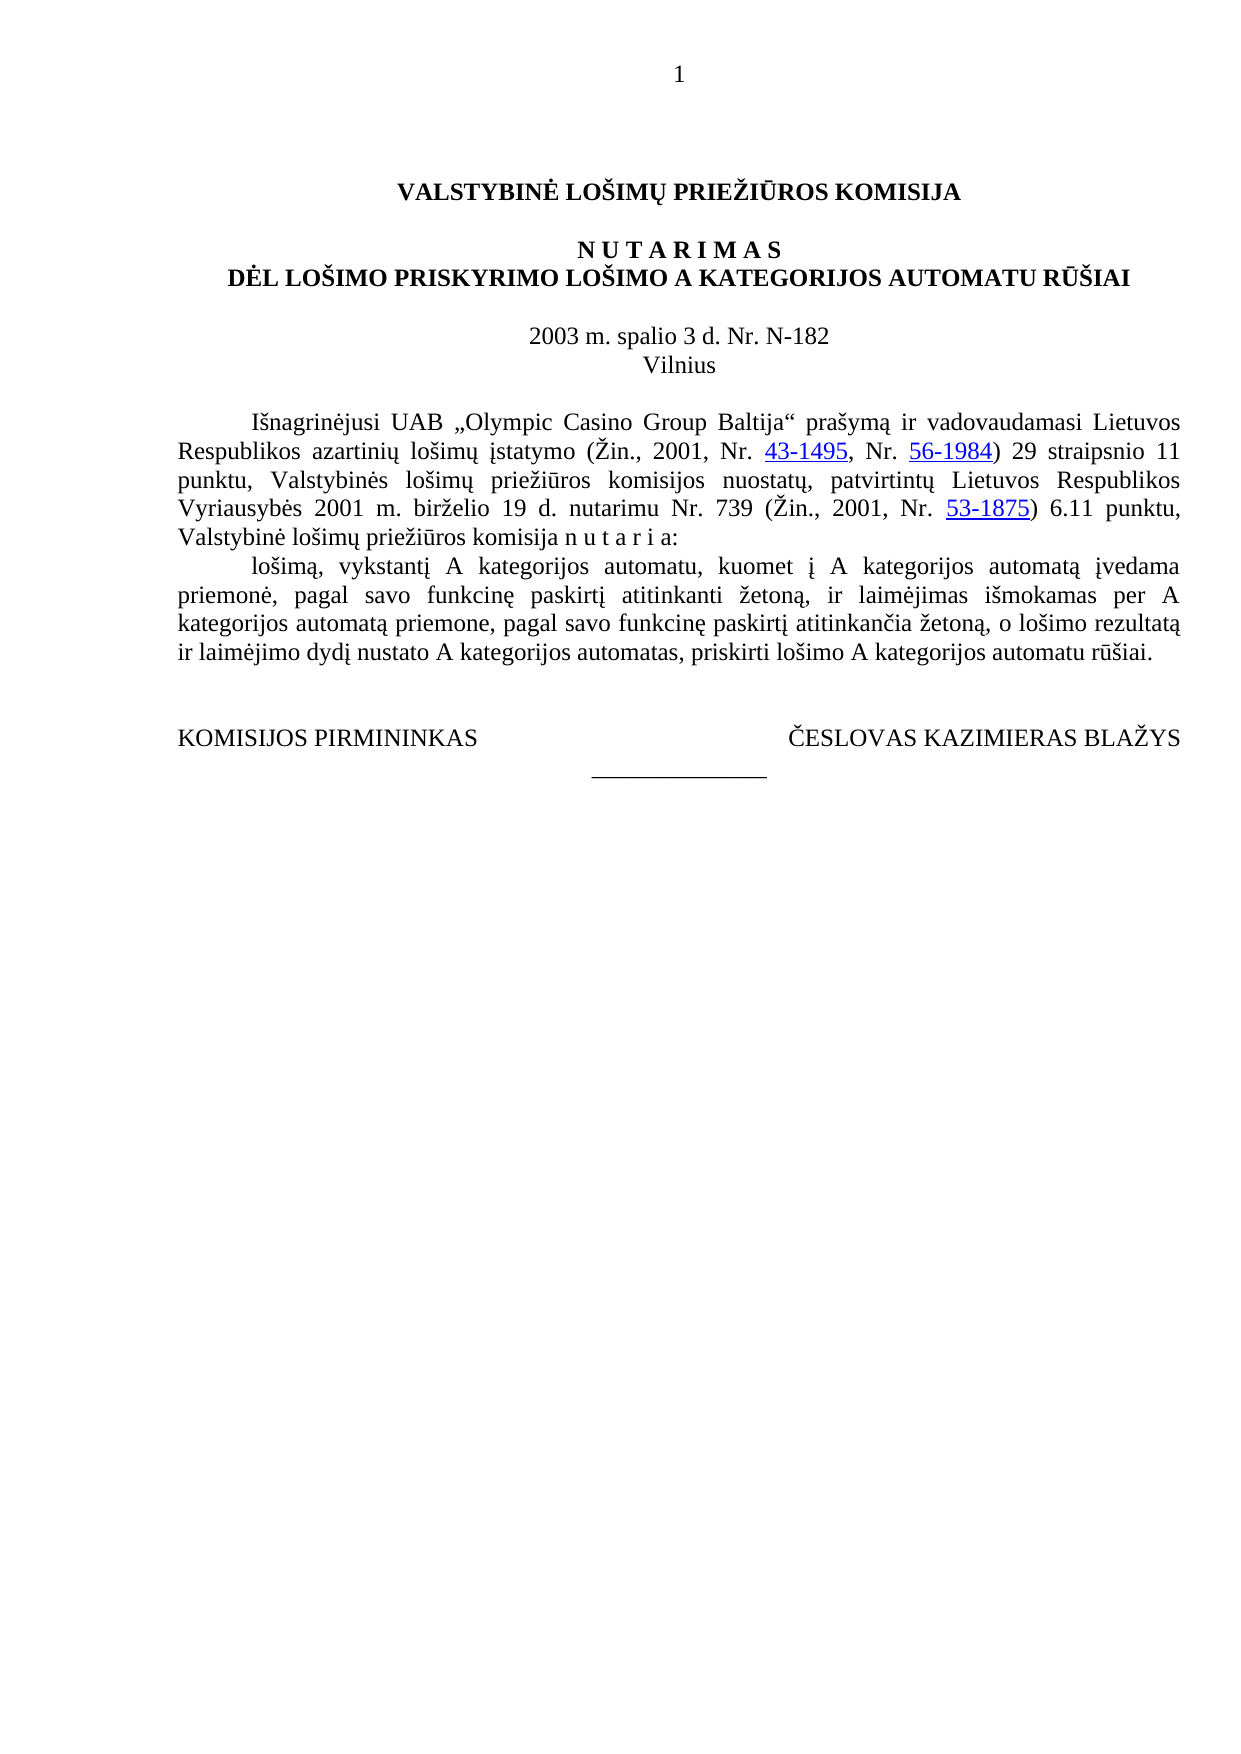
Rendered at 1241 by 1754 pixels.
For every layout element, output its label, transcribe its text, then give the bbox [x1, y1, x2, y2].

text Išnagrinėjusi UAB „Olympic Casino Group Baltija“ prašymą ir vadovaudamasi Lietuvos Respublikos azartinių lošimų įstatymo (Žin., 2001, Nr. 43-1495, Nr. 56-1984) 29 straipsnio 11 punktu, Valstybinės lošimų priežiūros komisijos nuostatų, patvirtintų Lietuvos Respublikos Vyriausybės 2001 m. birželio 19 d. nutarimu Nr. 739 (Žin., 2001, Nr. 53-1875) 6.11 punktu, Valstybinė lošimų priežiūros komisija nutaria: [177, 407, 1181, 551]
text VALSTYBINĖ LOŠIMŲ PRIEŽIŪROS KOMISIJA [177, 177, 1181, 206]
text 2003 m. spalio 3 d. Nr. N-182 [177, 321, 1181, 350]
text N U T A R I M A S [177, 235, 1181, 263]
text lošimą, vykstantį A kategorijos automatu, kuomet į A kategorijos automatą įvedama priemonė, pagal savo funkcinę paskirtį atitinkanti žetoną, ir laimėjimas išmokamas per A kategorijos automatą priemone, pagal savo funkcinę paskirtį atitinkančia žetoną, o lošimo rezultatą ir laimėjimo dydį nustato A kategorijos automatas, priskirti lošimo A kategorijos automatu rūšiai. [177, 551, 1181, 666]
text Vilnius [177, 350, 1181, 378]
text ______________ [177, 752, 1181, 781]
text DĖL LOŠIMO PRISKYRIMO LOŠIMO A KATEGORIJOS AUTOMATU RŪŠIAI [177, 263, 1181, 292]
text KOMISIJOS PIRMININKAS ČESLOVAS KAZIMIERAS BLAŽYS [177, 723, 1181, 752]
